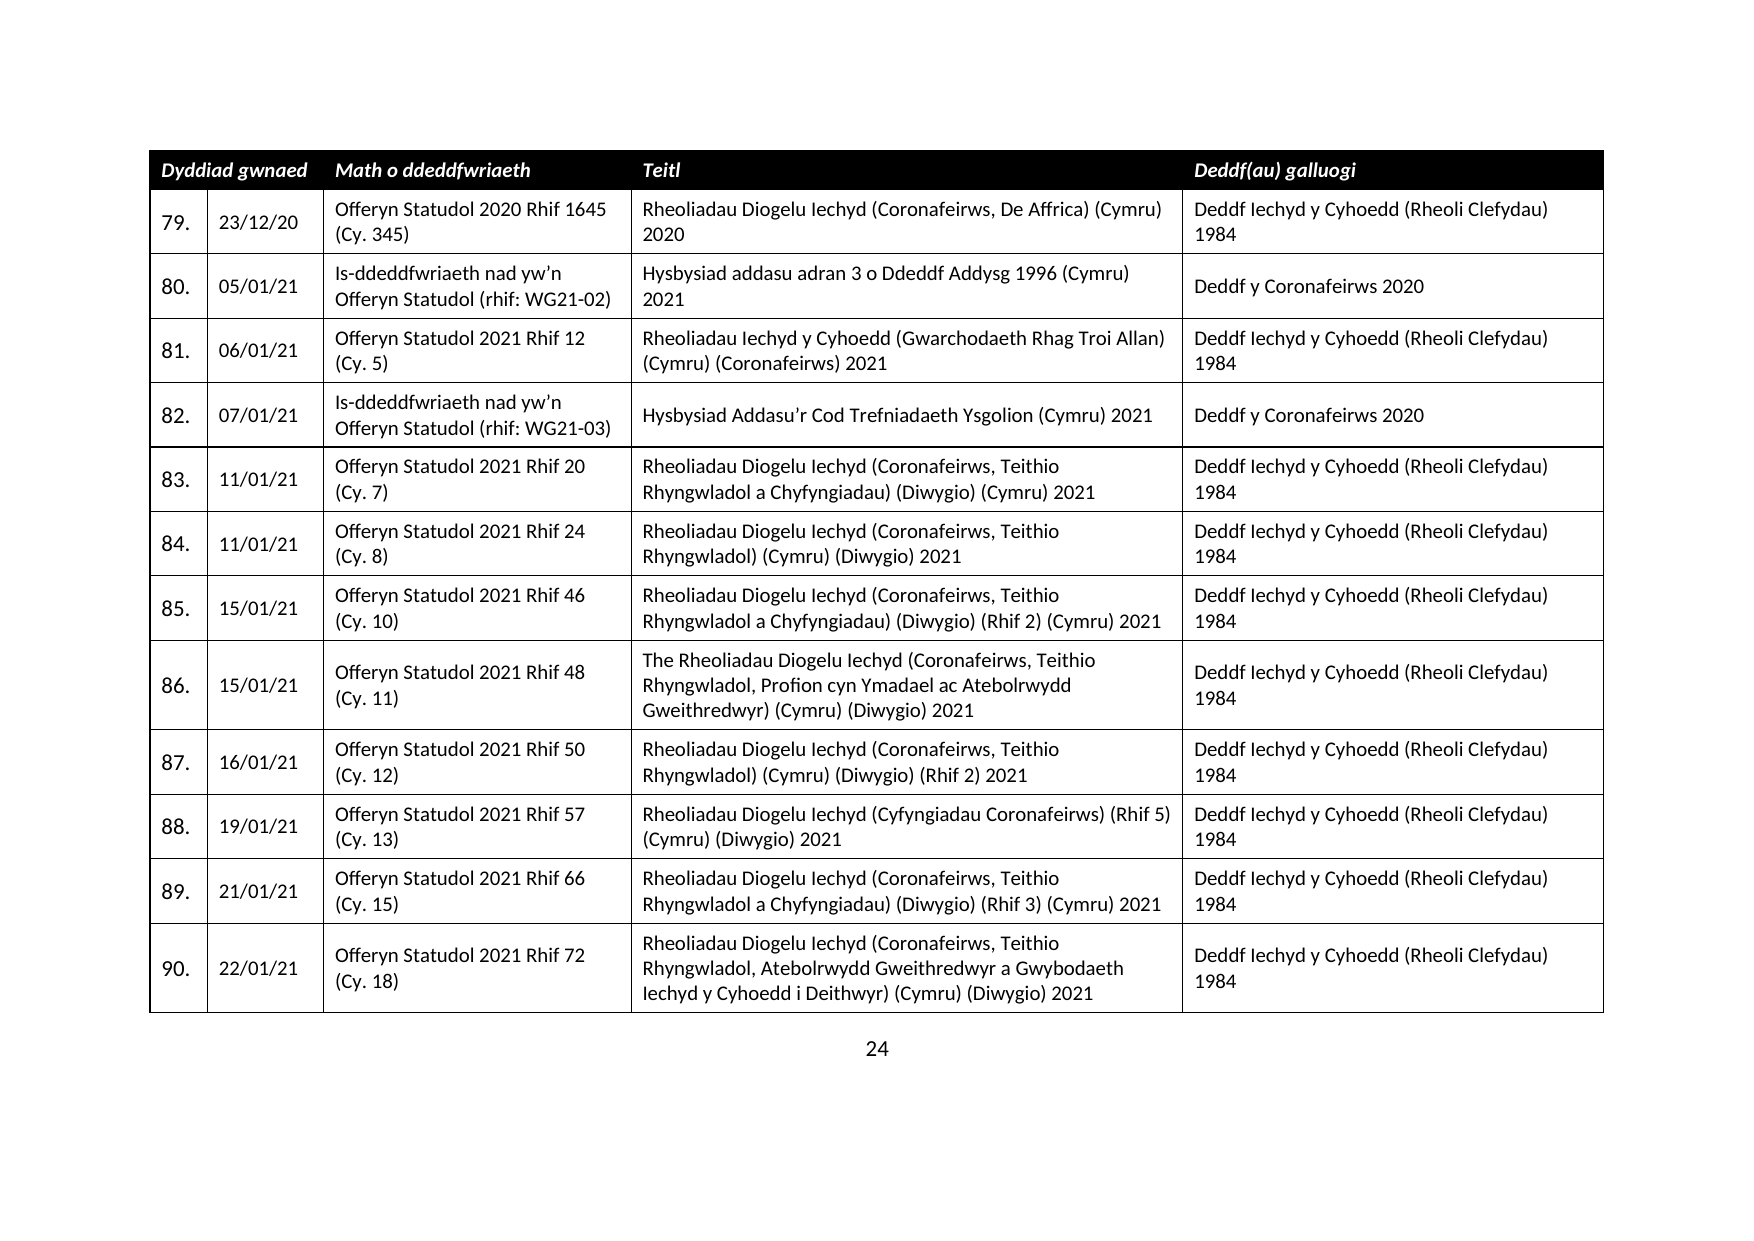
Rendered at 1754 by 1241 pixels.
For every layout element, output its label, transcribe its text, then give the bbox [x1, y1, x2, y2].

table_cell [151, 859, 207, 922]
table_cell Deddf Iechyd y Cyhoedd (Rheoli Clefydau) 1984 [1183, 859, 1603, 922]
table_cell Offeryn Statudol 2021 Rhif 20 (Cy. 7) [324, 448, 631, 511]
table_cell [151, 383, 207, 446]
table_cell [151, 512, 207, 575]
table_cell [151, 319, 207, 382]
table_cell Offeryn Statudol 2021 Rhif 50 (Cy. 12) [324, 730, 631, 794]
table_cell Hysbysiad Addasu’r Cod Trefniadaeth Ysgolion (Cymru) 2021 [632, 383, 1182, 446]
table_cell Is-ddeddfwriaeth nad yw’n Offeryn Statudol (rhif: WG21-02) [324, 254, 631, 318]
table_cell 21/01/21 [208, 859, 323, 922]
table_header Dyddiad gwnaed [151, 151, 323, 189]
table_cell 07/01/21 [208, 383, 323, 446]
table_cell 23/12/20 [208, 190, 323, 253]
table_cell Deddf Iechyd y Cyhoedd (Rheoli Clefydau) 1984 [1183, 576, 1603, 639]
table_cell Deddf Iechyd y Cyhoedd (Rheoli Clefydau) 1984 [1183, 924, 1603, 1012]
table_cell Rheoliadau Diogelu Iechyd (Coronafeirws, Teithio Rhyngwladol a Chyfyngiadau) (Diwygio) (Cymru) 2021 [632, 448, 1182, 511]
table_cell Deddf y Coronafeirws 2020 [1183, 254, 1603, 318]
table_cell 19/01/21 [208, 795, 323, 858]
table_cell Deddf Iechyd y Cyhoedd (Rheoli Clefydau) 1984 [1183, 190, 1603, 253]
table_cell The Rheoliadau Diogelu Iechyd (Coronafeirws, Teithio Rhyngwladol, Profion cyn Ymadael ac Atebolrwydd Gweithredwyr) (Cymru) (Diwygio) 2021 [632, 641, 1182, 729]
table_cell Deddf y Coronafeirws 2020 [1183, 383, 1603, 446]
table_cell [151, 576, 207, 639]
table_cell 15/01/21 [208, 641, 323, 729]
table_cell Deddf Iechyd y Cyhoedd (Rheoli Clefydau) 1984 [1183, 795, 1603, 858]
table_cell Deddf Iechyd y Cyhoedd (Rheoli Clefydau) 1984 [1183, 730, 1603, 794]
table_cell Rheoliadau Diogelu Iechyd (Coronafeirws, Teithio Rhyngwladol) (Cymru) (Diwygio) (Rhif 2) 2021 [632, 730, 1182, 794]
table_cell [151, 730, 207, 794]
table_cell 11/01/21 [208, 448, 323, 511]
table_header Teitl [632, 151, 1182, 189]
table_cell [151, 924, 207, 1012]
table_cell Rheoliadau Diogelu Iechyd (Coronafeirws, Teithio Rhyngwladol a Chyfyngiadau) (Diwygio) (Rhif 2) (Cymru) 2021 [632, 576, 1182, 639]
table_cell Rheoliadau Diogelu Iechyd (Coronafeirws, Teithio Rhyngwladol) (Cymru) (Diwygio) 2021 [632, 512, 1182, 575]
table_cell [151, 190, 207, 253]
table_header Math o ddeddfwriaeth [324, 151, 631, 189]
table_cell Offeryn Statudol 2021 Rhif 46 (Cy. 10) [324, 576, 631, 639]
table_cell Offeryn Statudol 2021 Rhif 66 (Cy. 15) [324, 859, 631, 922]
table_cell Deddf Iechyd y Cyhoedd (Rheoli Clefydau) 1984 [1183, 512, 1603, 575]
table_cell Is-ddeddfwriaeth nad yw’n Offeryn Statudol (rhif: WG21-03) [324, 383, 631, 446]
table_cell Offeryn Statudol 2021 Rhif 48 (Cy. 11) [324, 641, 631, 729]
table_cell Rheoliadau Diogelu Iechyd (Coronafeirws, Teithio Rhyngwladol a Chyfyngiadau) (Diwygio) (Rhif 3) (Cymru) 2021 [632, 859, 1182, 922]
table_cell [151, 254, 207, 318]
table_cell 22/01/21 [208, 924, 323, 1012]
table_cell [151, 641, 207, 729]
table_cell Deddf Iechyd y Cyhoedd (Rheoli Clefydau) 1984 [1183, 319, 1603, 382]
table_cell Offeryn Statudol 2021 Rhif 24 (Cy. 8) [324, 512, 631, 575]
table_cell Deddf Iechyd y Cyhoedd (Rheoli Clefydau) 1984 [1183, 448, 1603, 511]
table_cell Deddf Iechyd y Cyhoedd (Rheoli Clefydau) 1984 [1183, 641, 1603, 729]
table_cell [151, 795, 207, 858]
table_cell 16/01/21 [208, 730, 323, 794]
table_cell [151, 448, 207, 511]
table_cell Offeryn Statudol 2021 Rhif 12 (Cy. 5) [324, 319, 631, 382]
table_cell Rheoliadau Diogelu Iechyd (Coronafeirws, De Affrica) (Cymru) 2020 [632, 190, 1182, 253]
table_cell Offeryn Statudol 2021 Rhif 57 (Cy. 13) [324, 795, 631, 858]
table_cell Rheoliadau Iechyd y Cyhoedd (Gwarchodaeth Rhag Troi Allan) (Cymru) (Coronafeirws) 2021 [632, 319, 1182, 382]
table_cell 15/01/21 [208, 576, 323, 639]
table_cell 11/01/21 [208, 512, 323, 575]
table_cell Hysbysiad addasu adran 3 o Ddeddf Addysg 1996 (Cymru) 2021 [632, 254, 1182, 318]
table_cell 06/01/21 [208, 319, 323, 382]
table_cell 05/01/21 [208, 254, 323, 318]
table_cell Rheoliadau Diogelu Iechyd (Coronafeirws, Teithio Rhyngwladol, Atebolrwydd Gweithredwyr a Gwybodaeth Iechyd y Cyhoedd i Deithwyr) (Cymru) (Diwygio) 2021 [632, 924, 1182, 1012]
table_cell Rheoliadau Diogelu Iechyd (Cyfyngiadau Coronafeirws) (Rhif 5) (Cymru) (Diwygio) 2021 [632, 795, 1182, 858]
table_cell Offeryn Statudol 2020 Rhif 1645 (Cy. 345) [324, 190, 631, 253]
table_cell Offeryn Statudol 2021 Rhif 72 (Cy. 18) [324, 924, 631, 1012]
table_header Deddf(au) galluogi [1183, 151, 1603, 189]
